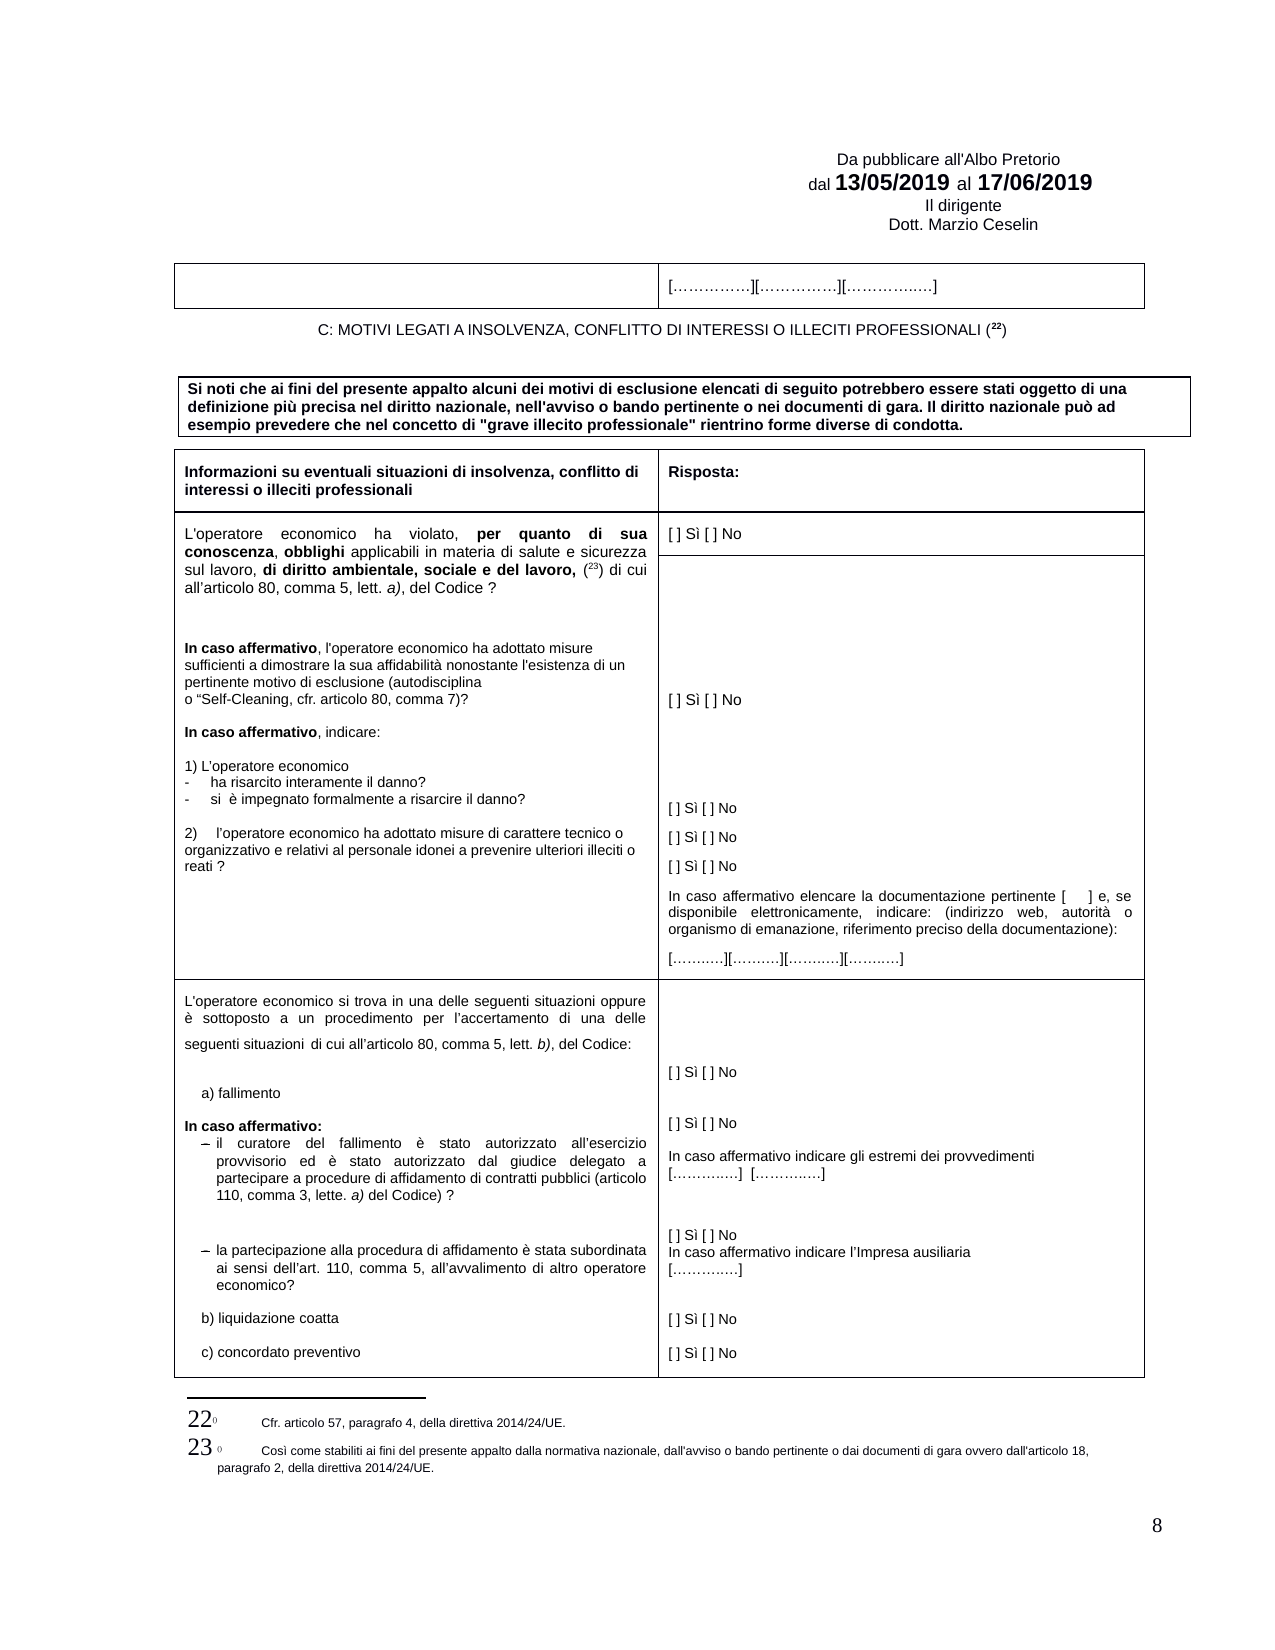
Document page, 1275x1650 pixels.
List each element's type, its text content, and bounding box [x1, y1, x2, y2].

table_cell [ ] Sì [ ] No [659, 513, 1144, 555]
text Si noti che ai fini del presente appalto alcuni dei motivi di esclusione elencati di seguito potrebbero essere stati oggetto di una definizione più precisa nel diritto nazionale, nell'avviso o bando pertinente o nei documenti di gara. Il diritto nazionale può ad esempio prevedere che nel concetto di "grave illecito professionale" rientrino forme diverse di condotta. [179, 378, 1190, 436]
table_cell L'operatore economico si trova in una delle seguenti situazioni oppure è sottoposto a un procedimento per l’accertamento di una delle seguenti situazioni di cui all’articolo 80, comma 5, lett. b), del Codice: a) fallimento In caso affermativo: il curatore del fallimento è stato autorizzato all’esercizio provvisorio ed è stato autorizzato dal giudice delegato a partecipare a procedure di affidamento di contratti pubblici (articolo 110, comma 3, lette. a) del Codice) ? la partecipazione alla procedura di affidamento è stata subordinata ai sensi dell’art. 110, comma 5, all’avvalimento di altro operatore economico? b) liquidazione coatta c) concordato preventivo [175, 980, 658, 1377]
table_header Risposta: [659, 450, 1144, 511]
text () Cfr. articolo 57, paragrafo 4, della direttiva 2014/24/UE. [187, 1404, 1137, 1432]
table_cell [175, 264, 658, 307]
table_cell L'operatore economico ha violato, per quanto di sua conoscenza, obblighi applicabili in materia di salute e sicurezza sul lavoro, di diritto ambientale, sociale e del lavoro, () di cui all’articolo 80, comma 5, lett. a), del Codice ? In caso affermativo, l'operatore economico ha adottato misure sufficienti a dimostrare la sua affidabilità nonostante l'esistenza di un pertinente motivo di esclusione (autodisciplina o “Self-Cleaning, cfr. articolo 80, comma 7)? In caso affermativo, indicare: 1) L’operatore economico - ha risarcito interamente il danno? - si è impegnato formalmente a risarcire il danno? 2) l’operatore economico ha adottato misure di carattere tecnico o organizzativo e relativi al personale idonei a prevenire ulteriori illeciti o reati ? [175, 513, 658, 979]
table_cell (indirizzo web, autorità o organismo di emanazione, riferimento preciso della documentazione)(): [……………][……………][…………..…] [659, 264, 1144, 307]
table_cell [ ] Sì [ ] No [ ] Sì [ ] No In caso affermativo indicare gli estremi dei provvedimenti [………..…] [………..…] [ ] Sì [ ] No In caso affermativo indicare l’Impresa ausiliaria [………..…] [ ] Sì [ ] No [ ] Sì [ ] No [659, 980, 1144, 1377]
title C: motivi legati a insolvenza, conflitto di interessi o illeciti professionali () [187, 321, 1137, 339]
table_cell [ ] Sì [ ] No [ ] Sì [ ] No [ ] Sì [ ] No [ ] Sì [ ] No In caso affermativo elencare la documentazione pertinente [ ] e, se disponibile elettronicamente, indicare: (indirizzo web, autorità o organismo di emanazione, riferimento preciso della documentazione): [……..…][…….…][……..…][……..…] [659, 556, 1144, 979]
table_header Informazioni su eventuali situazioni di insolvenza, conflitto di interessi o illeciti professionali [175, 450, 658, 511]
